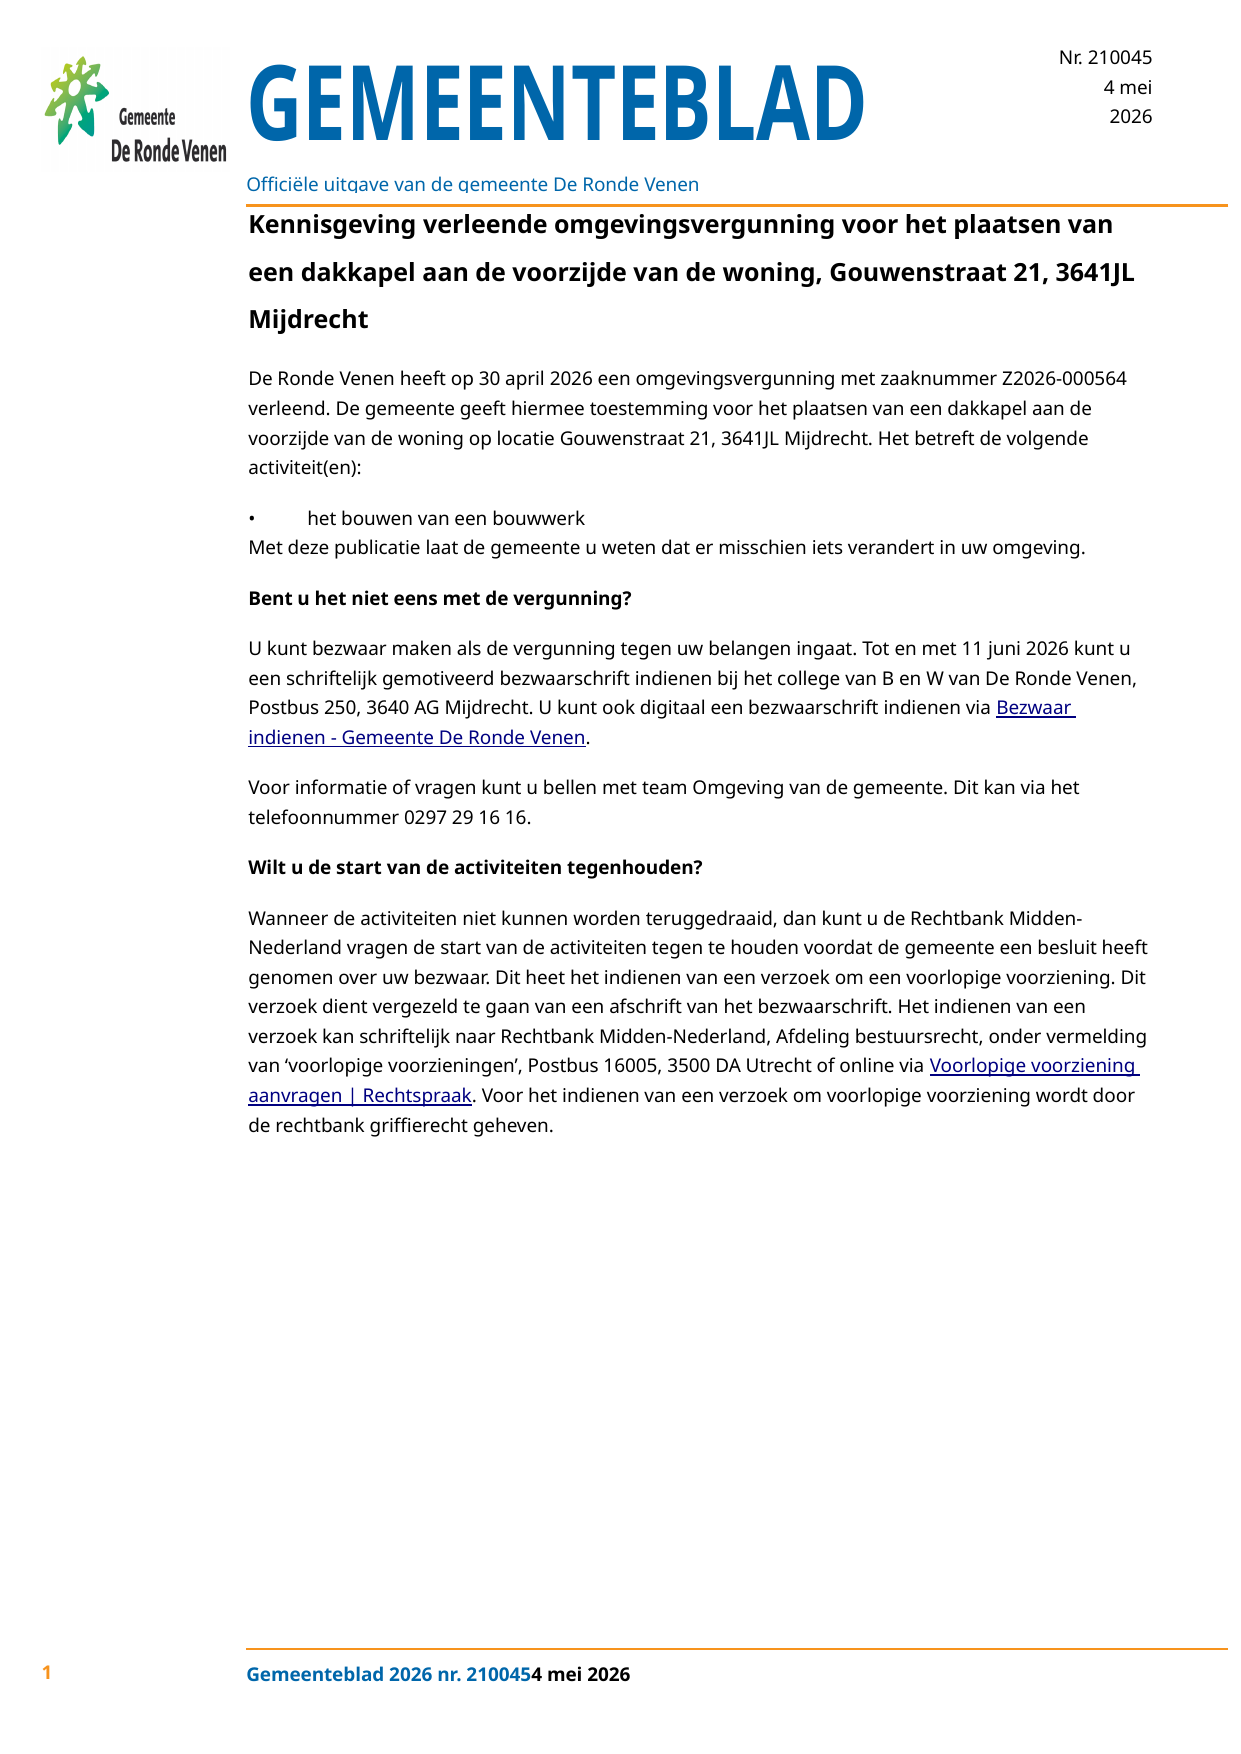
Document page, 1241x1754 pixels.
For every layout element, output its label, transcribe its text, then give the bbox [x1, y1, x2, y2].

picture [41, 47, 231, 172]
text Wanneer de activiteiten niet kunnen worden teruggedraaid, dan kunt u de Rechtbank Midden-Nederland vragen de start van de activiteiten tegen te houden voordat de gemeente een besluit heeft genomen over uw bezwaar. Dit heet het indienen van een verzoek om een voorlopige voorziening. Dit verzoek dient vergezeld te gaan van een afschrift van het bezwaarschrift. Het indienen van een verzoek kan schriftelijk naar Rechtbank Midden-Nederland, Afdeling bestuursrecht, onder vermelding van ‘voorlopige voorzieningen’, Postbus 16005, 3500 DA Utrecht of online via Voorlopige voorziening aanvragen | Rechtspraak. Voor het indienen van een verzoek om voorlopige voorziening wordt door de rechtbank griffierecht geheven. [248, 905, 1152, 1137]
list het bouwen van een bouwwerk [248, 505, 1152, 530]
text Bent u het niet eens met de vergunning? [248, 585, 1152, 610]
text Voor informatie of vragen kunt u bellen met team Omgeving van de gemeente. Dit kan via het telefoonnummer 0297 29 16 16. [248, 774, 1152, 829]
text Met deze publicatie laat de gemeente u weten dat er misschien iets verandert in uw omgeving. [248, 534, 1152, 560]
text De Ronde Venen heeft op 30 april 2026 een omgevingsvergunning met zaaknummer Z2026-000564 verleend. De gemeente geeft hiermee toestemming voor het plaatsen van een dakkapel aan de voorzijde van de woning op locatie Gouwenstraat 21, 3641JL Mijdrecht. Het betreft de volgende activiteit(en): [248, 366, 1152, 480]
text Wilt u de start van de activiteiten tegenhouden? [248, 854, 1152, 880]
text U kunt bezwaar maken als de vergunning tegen uw belangen ingaat. Tot en met 11 juni 2026 kunt u een schriftelijk gemotiveerd bezwaarschrift indienen bij het college van B en W van De Ronde Venen, Postbus 250, 3640 AG Mijdrecht. U kunt ook digitaal een bezwaarschrift indienen via Bezwaar indienen - Gemeente De Ronde Venen. [248, 635, 1152, 749]
text Kennisgeving verleende omgevingsvergunning voor het plaatsen van een dakkapel aan de voorzijde van de woning, Gouwenstraat 21, 3641JL Mijdrecht [248, 207, 1152, 336]
